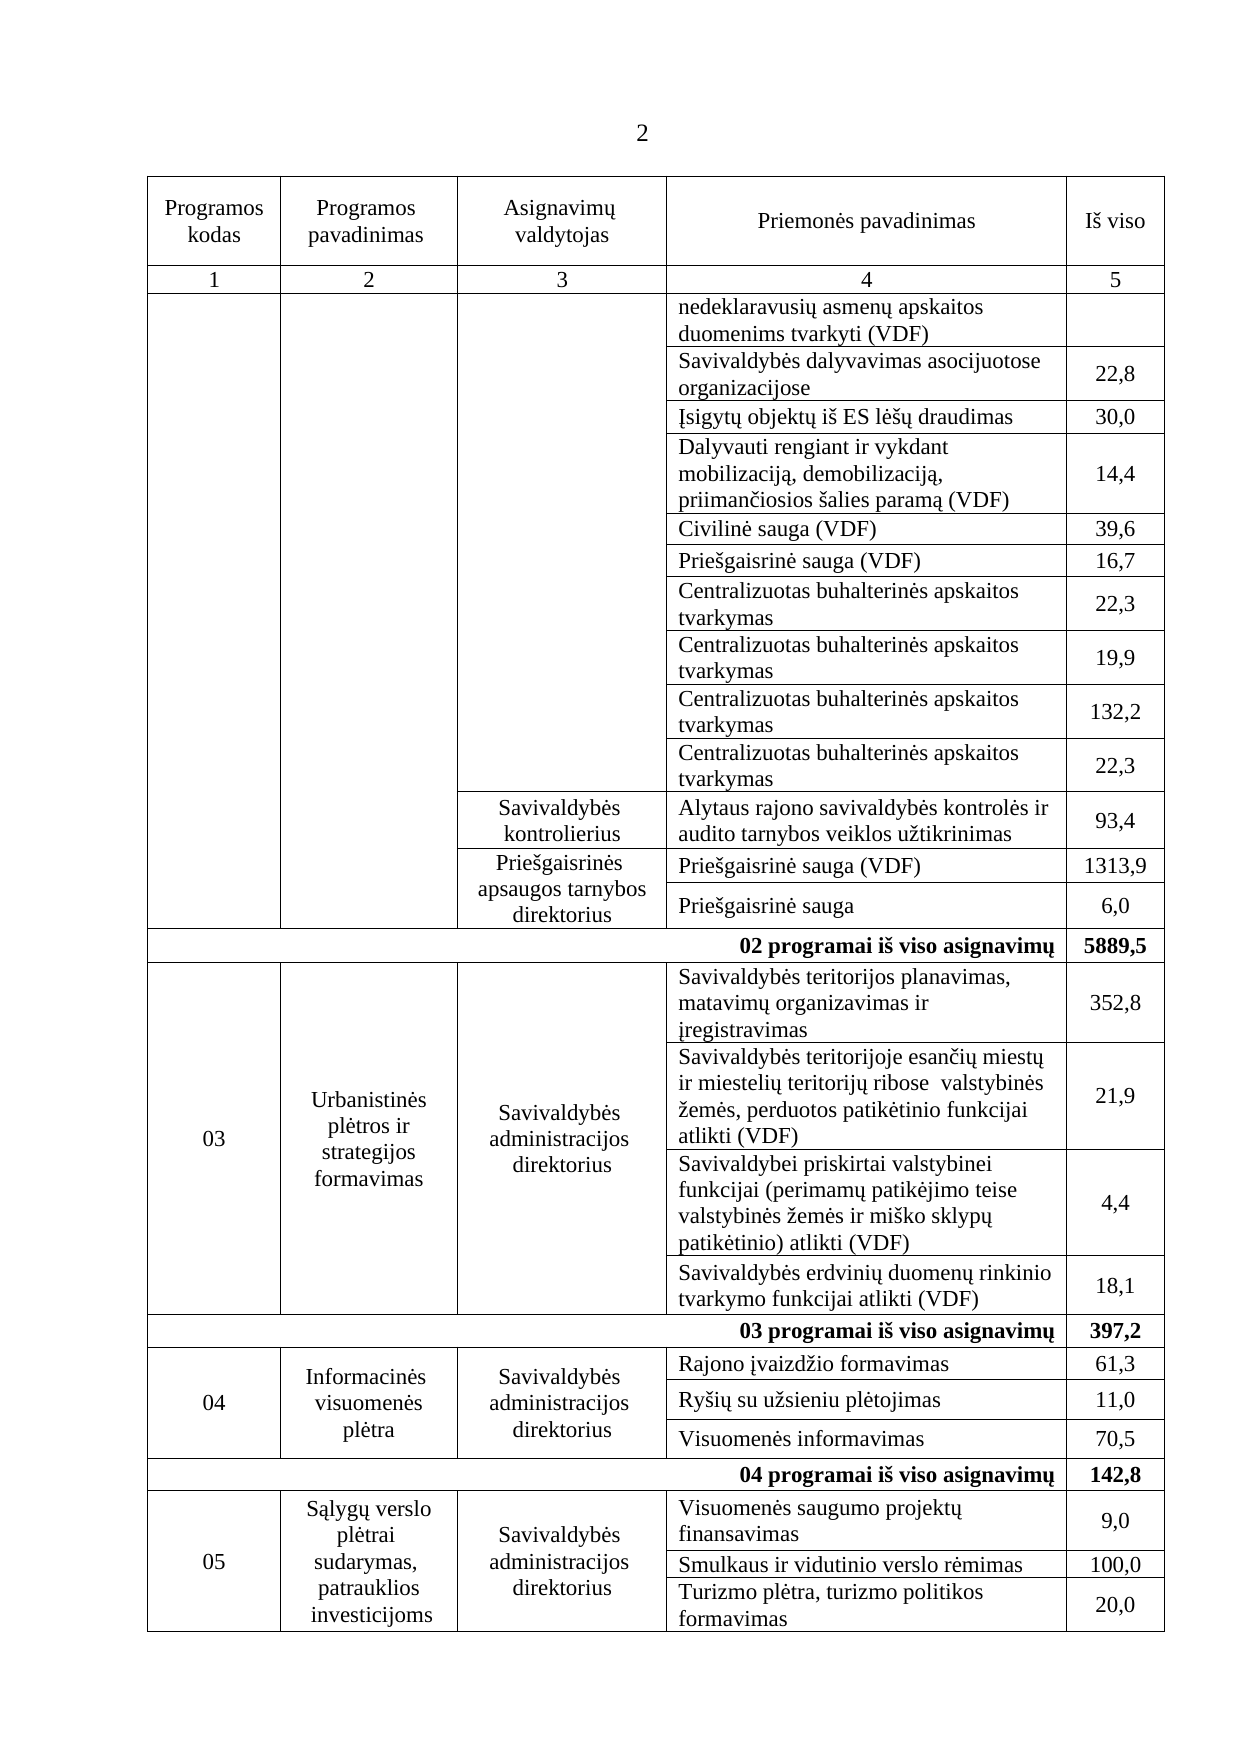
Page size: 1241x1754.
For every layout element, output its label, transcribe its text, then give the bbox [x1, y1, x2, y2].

table_cell Savivaldybės administracijos direktorius [458, 1348, 666, 1457]
table_cell 05 [148, 1491, 280, 1631]
table_cell 04 programai iš viso asignavimų [148, 1459, 1066, 1490]
table_cell 21,9 [1067, 1043, 1164, 1148]
table_cell Priešgaisrinė sauga (VDF) [667, 849, 1066, 882]
table_cell Dalyvauti rengiant ir vykdant mobilizaciją, demobilizaciją, priimančiosios šalies paramą (VDF) [667, 434, 1066, 512]
table_cell Savivaldybės dalyvavimas asocijuotose organizacijose [667, 347, 1066, 400]
table_cell 9,0 [1067, 1491, 1164, 1550]
table_cell 22,3 [1067, 577, 1164, 630]
table_cell Savivaldybės kontrolierius [458, 792, 666, 847]
table_cell 20,0 [1067, 1578, 1164, 1631]
table_header Iš viso [1067, 177, 1164, 265]
table_cell 1313,9 [1067, 849, 1164, 882]
table_cell 19,9 [1067, 631, 1164, 684]
table_cell Rajono įvaizdžio formavimas [667, 1348, 1066, 1379]
table_cell Visuomenės informavimas [667, 1420, 1066, 1457]
table_cell [281, 294, 457, 928]
table_cell 4 [667, 266, 1066, 292]
table_cell 30,0 [1067, 401, 1164, 432]
table_cell Civilinė sauga (VDF) [667, 514, 1066, 544]
table_cell Turizmo plėtra, turizmo politikos formavimas [667, 1578, 1066, 1631]
table_cell Centralizuotas buhalterinės apskaitos tvarkymas [667, 577, 1066, 630]
table_cell Priešgaisrinės apsaugos tarnybos direktorius [458, 849, 666, 928]
table_cell [148, 294, 280, 928]
table_cell 3 [458, 266, 666, 292]
table_cell Urbanistinės plėtros ir strategijos formavimas [281, 963, 457, 1314]
table_cell Sąlygų verslo plėtrai sudarymas, patrauklios investicijoms [281, 1491, 457, 1631]
table_cell 142,8 [1067, 1459, 1164, 1490]
table_cell 1 [148, 266, 280, 292]
table_cell 18,1 [1067, 1256, 1164, 1314]
table_cell 03 [148, 963, 280, 1314]
table_cell 11,0 [1067, 1380, 1164, 1418]
table_cell 70,5 [1067, 1420, 1164, 1457]
table_cell Savivaldybės administracijos direktorius [458, 963, 666, 1314]
table_cell Centralizuotas buhalterinės apskaitos tvarkymas [667, 739, 1066, 791]
table_cell 16,7 [1067, 545, 1164, 576]
table_cell Savivaldybei priskirtai valstybinei funkcijai (perimamų patikėjimo teise valstybinės žemės ir miško sklypų patikėtinio) atlikti (VDF) [667, 1150, 1066, 1255]
table_cell Centralizuotas buhalterinės apskaitos tvarkymas [667, 685, 1066, 737]
table_cell Priešgaisrinė sauga (VDF) [667, 545, 1066, 576]
table_header Asignavimų valdytojas [458, 177, 666, 265]
table_cell 03 programai iš viso asignavimų [148, 1315, 1066, 1347]
table_cell 5 [1067, 266, 1164, 292]
table_cell Priešgaisrinė sauga [667, 883, 1066, 928]
table_cell 4,4 [1067, 1150, 1164, 1255]
table_cell Informacinės visuomenės plėtra [281, 1348, 457, 1457]
table_cell Alytaus rajono savivaldybės kontrolės ir audito tarnybos veiklos užtikrinimas [667, 792, 1066, 847]
table_cell 22,3 [1067, 739, 1164, 791]
table_cell Ryšių su užsieniu plėtojimas [667, 1380, 1066, 1418]
table_cell Savivaldybės erdvinių duomenų rinkinio tvarkymo funkcijai atlikti (VDF) [667, 1256, 1066, 1314]
table_cell 397,2 [1067, 1315, 1164, 1347]
table_cell nedeklaravusių asmenų apskaitos duomenims tvarkyti (VDF) [667, 294, 1066, 346]
table_cell 5889,5 [1067, 929, 1164, 962]
table_cell [458, 294, 666, 791]
table_cell 02 programai iš viso asignavimų [148, 929, 1066, 962]
table_header Programos kodas [148, 177, 280, 265]
table_cell Savivaldybės administracijos direktorius [458, 1491, 666, 1631]
table_cell 93,4 [1067, 792, 1164, 847]
table_cell Smulkaus ir vidutinio verslo rėmimas [667, 1551, 1066, 1577]
table_cell 2 [281, 266, 457, 292]
table_header Programos pavadinimas [281, 177, 457, 265]
table_cell Visuomenės saugumo projektų finansavimas [667, 1491, 1066, 1550]
table_cell Įsigytų objektų iš ES lėšų draudimas [667, 401, 1066, 432]
table_cell 61,3 [1067, 1348, 1164, 1379]
table_cell 22,8 [1067, 347, 1164, 400]
table_cell 132,2 [1067, 685, 1164, 737]
table_cell 39,6 [1067, 514, 1164, 544]
table_cell Centralizuotas buhalterinės apskaitos tvarkymas [667, 631, 1066, 684]
table_cell 6,0 [1067, 883, 1164, 928]
table_cell 100,0 [1067, 1551, 1164, 1577]
table_cell Savivaldybės teritorijoje esančių miestų ir miestelių teritorijų ribose valstybinės žemės, perduotos patikėtinio funkcijai atlikti (VDF) [667, 1043, 1066, 1148]
table_cell [1067, 294, 1164, 346]
table_cell Savivaldybės teritorijos planavimas, matavimų organizavimas ir įregistravimas [667, 963, 1066, 1042]
table_cell 14,4 [1067, 434, 1164, 512]
table_cell 04 [148, 1348, 280, 1457]
table_header Priemonės pavadinimas [667, 177, 1066, 265]
table_cell 352,8 [1067, 963, 1164, 1042]
